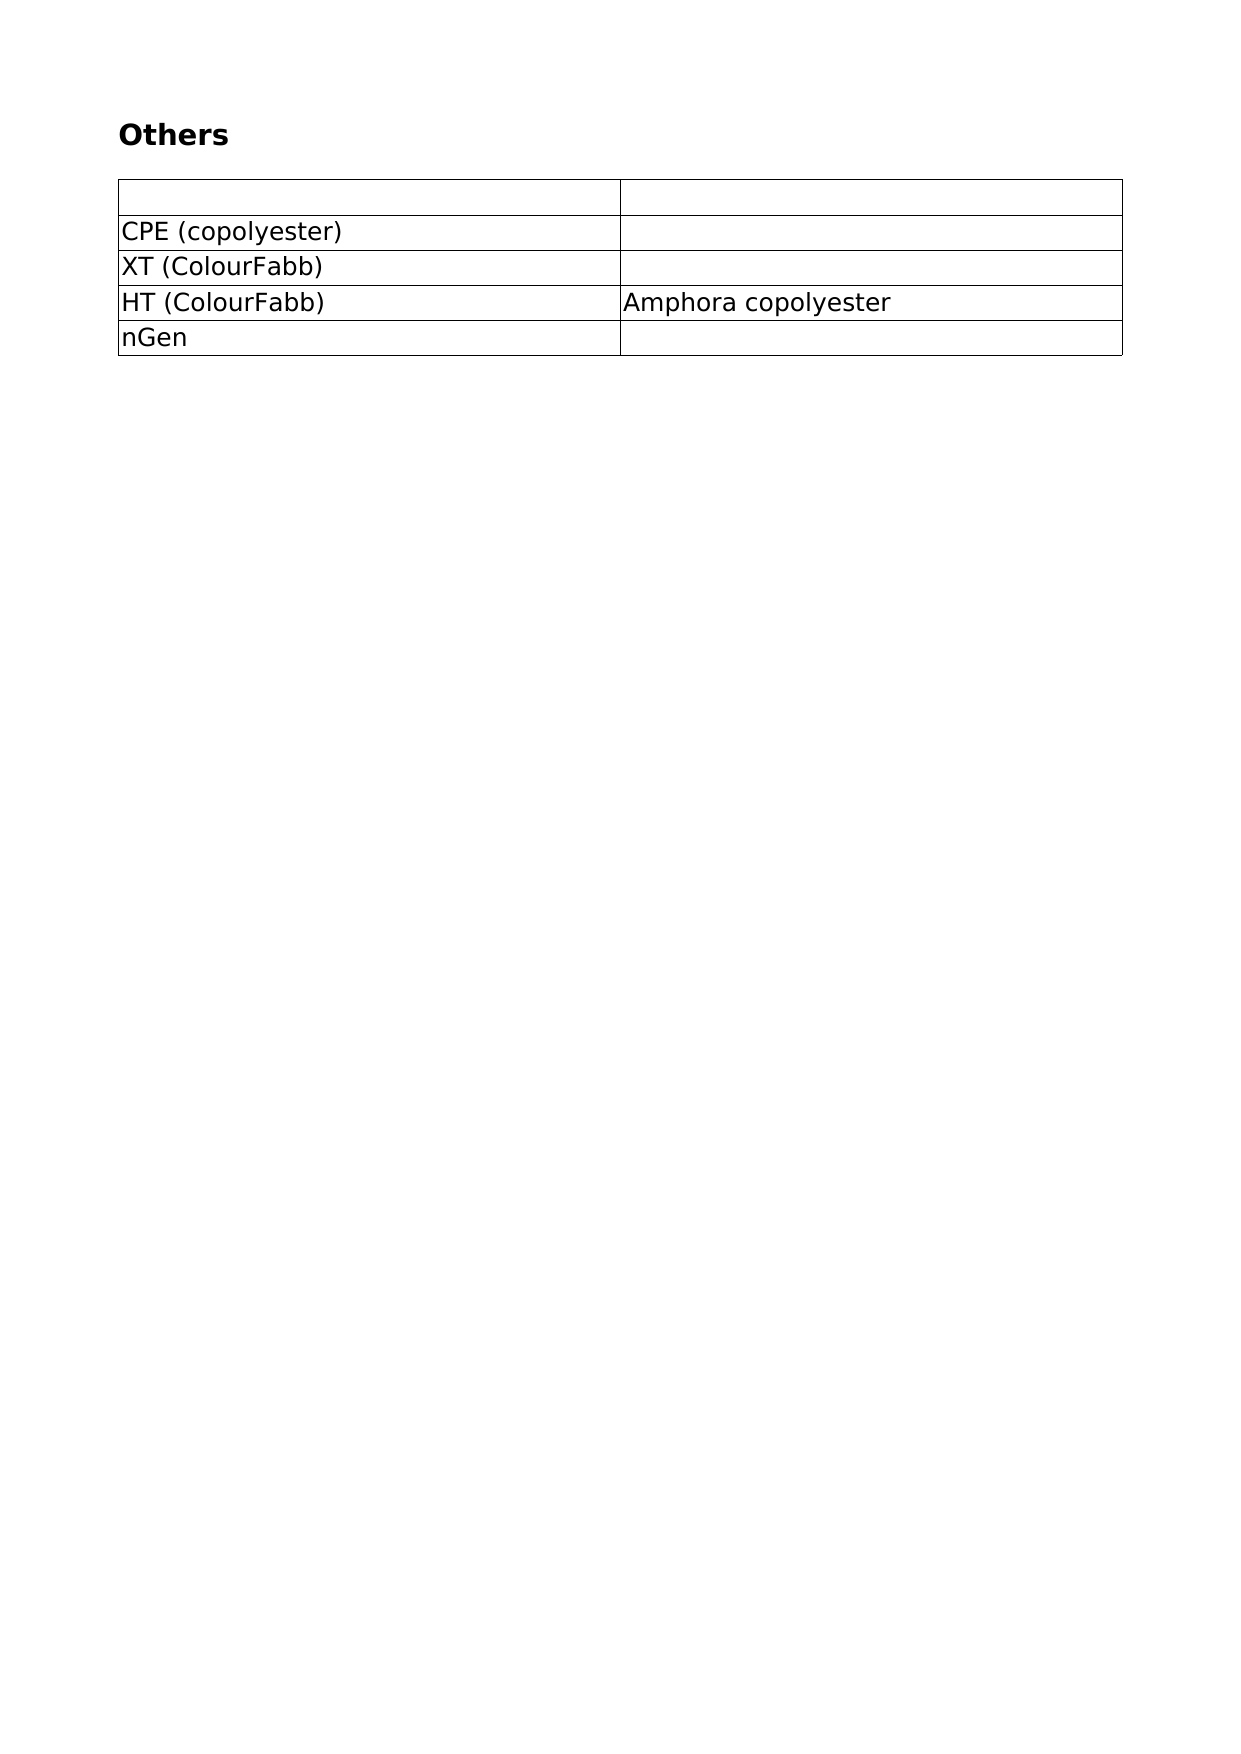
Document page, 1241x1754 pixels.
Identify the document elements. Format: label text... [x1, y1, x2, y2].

table_cell Amphora copolyester [621, 286, 1122, 320]
table_cell nGen [119, 321, 620, 355]
table_cell [621, 216, 1122, 249]
table_cell XT (ColourFabb) [119, 251, 620, 285]
table_header [119, 180, 620, 214]
table_cell CPE (copolyester) [119, 216, 620, 249]
subtitle Others [118, 118, 1122, 152]
table_cell [621, 251, 1122, 285]
table_header [621, 180, 1122, 214]
table_cell HT (ColourFabb) [119, 286, 620, 320]
table_cell [621, 321, 1122, 355]
